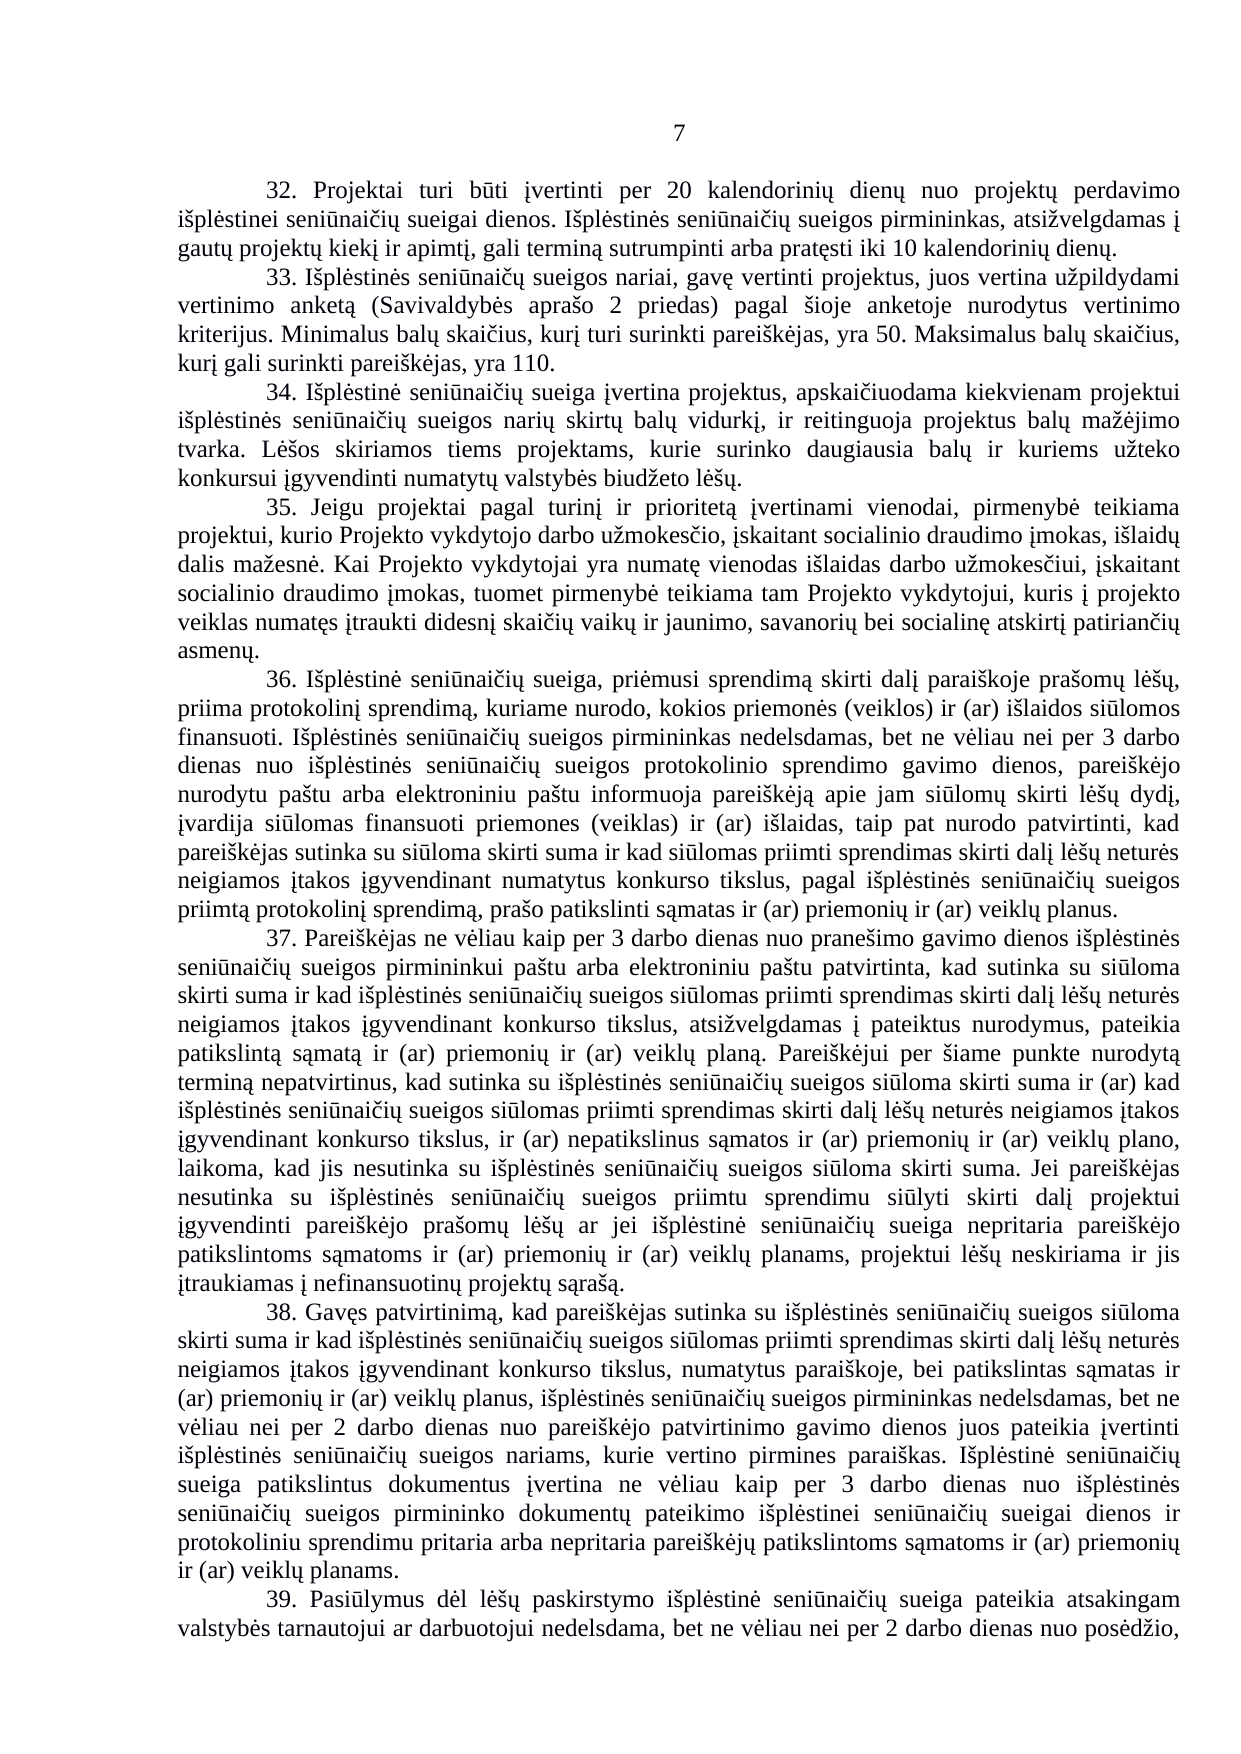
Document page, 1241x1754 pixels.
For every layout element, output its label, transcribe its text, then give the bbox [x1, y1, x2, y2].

text 37. Pareiškėjas ne vėliau kaip per 3 darbo dienas nuo pranešimo gavimo dienos išplėstinės seniūnaičių sueigos pirmininkui paštu arba elektroniniu paštu patvirtinta, kad sutinka su siūloma skirti suma ir kad išplėstinės seniūnaičių sueigos siūlomas priimti sprendimas skirti dalį lėšų neturės neigiamos įtakos įgyvendinant konkurso tikslus, atsižvelgdamas į pateiktus nurodymus, pateikia patikslintą sąmatą ir (ar) priemonių ir (ar) veiklų planą. Pareiškėjui per šiame punkte nurodytą terminą nepatvirtinus, kad sutinka su išplėstinės seniūnaičių sueigos siūloma skirti suma ir (ar) kad išplėstinės seniūnaičių sueigos siūlomas priimti sprendimas skirti dalį lėšų neturės neigiamos įtakos įgyvendinant konkurso tikslus, ir (ar) nepatikslinus sąmatos ir (ar) priemonių ir (ar) veiklų plano, laikoma, kad jis nesutinka su išplėstinės seniūnaičių sueigos siūloma skirti suma. Jei pareiškėjas nesutinka su išplėstinės seniūnaičių sueigos priimtu sprendimu siūlyti skirti dalį projektui įgyvendinti pareiškėjo prašomų lėšų ar jei išplėstinė seniūnaičių sueiga nepritaria pareiškėjo patikslintoms sąmatoms ir (ar) priemonių ir (ar) veiklų planams, projektui lėšų neskiriama ir jis įtraukiamas į nefinansuotinų projektų sąrašą. [177, 923, 1181, 1297]
text 34. Išplėstinė seniūnaičių sueiga įvertina projektus, apskaičiuodama kiekvienam projektui išplėstinės seniūnaičių sueigos narių skirtų balų vidurkį, ir reitinguoja projektus balų mažėjimo tvarka. Lėšos skiriamos tiems projektams, kurie surinko daugiausia balų ir kuriems užteko konkursui įgyvendinti numatytų valstybės biudžeto lėšų. [177, 377, 1181, 492]
text 33. Išplėstinės seniūnaičų sueigos nariai, gavę vertinti projektus, juos vertina užpildydami vertinimo anketą (Savivaldybės aprašo 2 priedas) pagal šioje anketoje nurodytus vertinimo kriterijus. Minimalus balų skaičius, kurį turi surinkti pareiškėjas, yra 50. Maksimalus balų skaičius, kurį gali surinkti pareiškėjas, yra 110. [177, 262, 1181, 377]
text 38. Gavęs patvirtinimą, kad pareiškėjas sutinka su išplėstinės seniūnaičių sueigos siūloma skirti suma ir kad išplėstinės seniūnaičių sueigos siūlomas priimti sprendimas skirti dalį lėšų neturės neigiamos įtakos įgyvendinant konkurso tikslus, numatytus paraiškoje, bei patikslintas sąmatas ir (ar) priemonių ir (ar) veiklų planus, išplėstinės seniūnaičių sueigos pirmininkas nedelsdamas, bet ne vėliau nei per 2 darbo dienas nuo pareiškėjo patvirtinimo gavimo dienos juos pateikia įvertinti išplėstinės seniūnaičių sueigos nariams, kurie vertino pirmines paraiškas. Išplėstinė seniūnaičių sueiga patikslintus dokumentus įvertina ne vėliau kaip per 3 darbo dienas nuo išplėstinės seniūnaičių sueigos pirmininko dokumentų pateikimo išplėstinei seniūnaičių sueigai dienos ir protokoliniu sprendimu pritaria arba nepritaria pareiškėjų patikslintoms sąmatoms ir (ar) priemonių ir (ar) veiklų planams. [177, 1297, 1181, 1584]
text 39. Pasiūlymus dėl lėšų paskirstymo išplėstinė seniūnaičių sueiga pateikia atsakingam valstybės tarnautojui ar darbuotojui nedelsdama, bet ne vėliau nei per 2 darbo dienas nuo posėdžio, [177, 1584, 1181, 1642]
text 32. Projektai turi būti įvertinti per 20 kalendorinių dienų nuo projektų perdavimo išplėstinei seniūnaičių sueigai dienos. Išplėstinės seniūnaičių sueigos pirmininkas, atsižvelgdamas į gautų projektų kiekį ir apimtį, gali terminą sutrumpinti arba pratęsti iki 10 kalendorinių dienų. [177, 176, 1181, 262]
text 36. Išplėstinė seniūnaičių sueiga, priėmusi sprendimą skirti dalį paraiškoje prašomų lėšų, priima protokolinį sprendimą, kuriame nurodo, kokios priemonės (veiklos) ir (ar) išlaidos siūlomos finansuoti. Išplėstinės seniūnaičių sueigos pirmininkas nedelsdamas, bet ne vėliau nei per 3 darbo dienas nuo išplėstinės seniūnaičių sueigos protokolinio sprendimo gavimo dienos, pareiškėjo nurodytu paštu arba elektroniniu paštu informuoja pareiškėją apie jam siūlomų skirti lėšų dydį, įvardija siūlomas finansuoti priemones (veiklas) ir (ar) išlaidas, taip pat nurodo patvirtinti, kad pareiškėjas sutinka su siūloma skirti suma ir kad siūlomas priimti sprendimas skirti dalį lėšų neturės neigiamos įtakos įgyvendinant numatytus konkurso tikslus, pagal išplėstinės seniūnaičių sueigos priimtą protokolinį sprendimą, prašo patikslinti sąmatas ir (ar) priemonių ir (ar) veiklų planus. [177, 664, 1181, 923]
text 35. Jeigu projektai pagal turinį ir prioritetą įvertinami vienodai, pirmenybė teikiama projektui, kurio Projekto vykdytojo darbo užmokesčio, įskaitant socialinio draudimo įmokas, išlaidų dalis mažesnė. Kai Projekto vykdytojai yra numatę vienodas išlaidas darbo užmokesčiui, įskaitant socialinio draudimo įmokas, tuomet pirmenybė teikiama tam Projekto vykdytojui, kuris į projekto veiklas numatęs įtraukti didesnį skaičių vaikų ir jaunimo, savanorių bei socialinę atskirtį patiriančių asmenų. [177, 492, 1181, 664]
